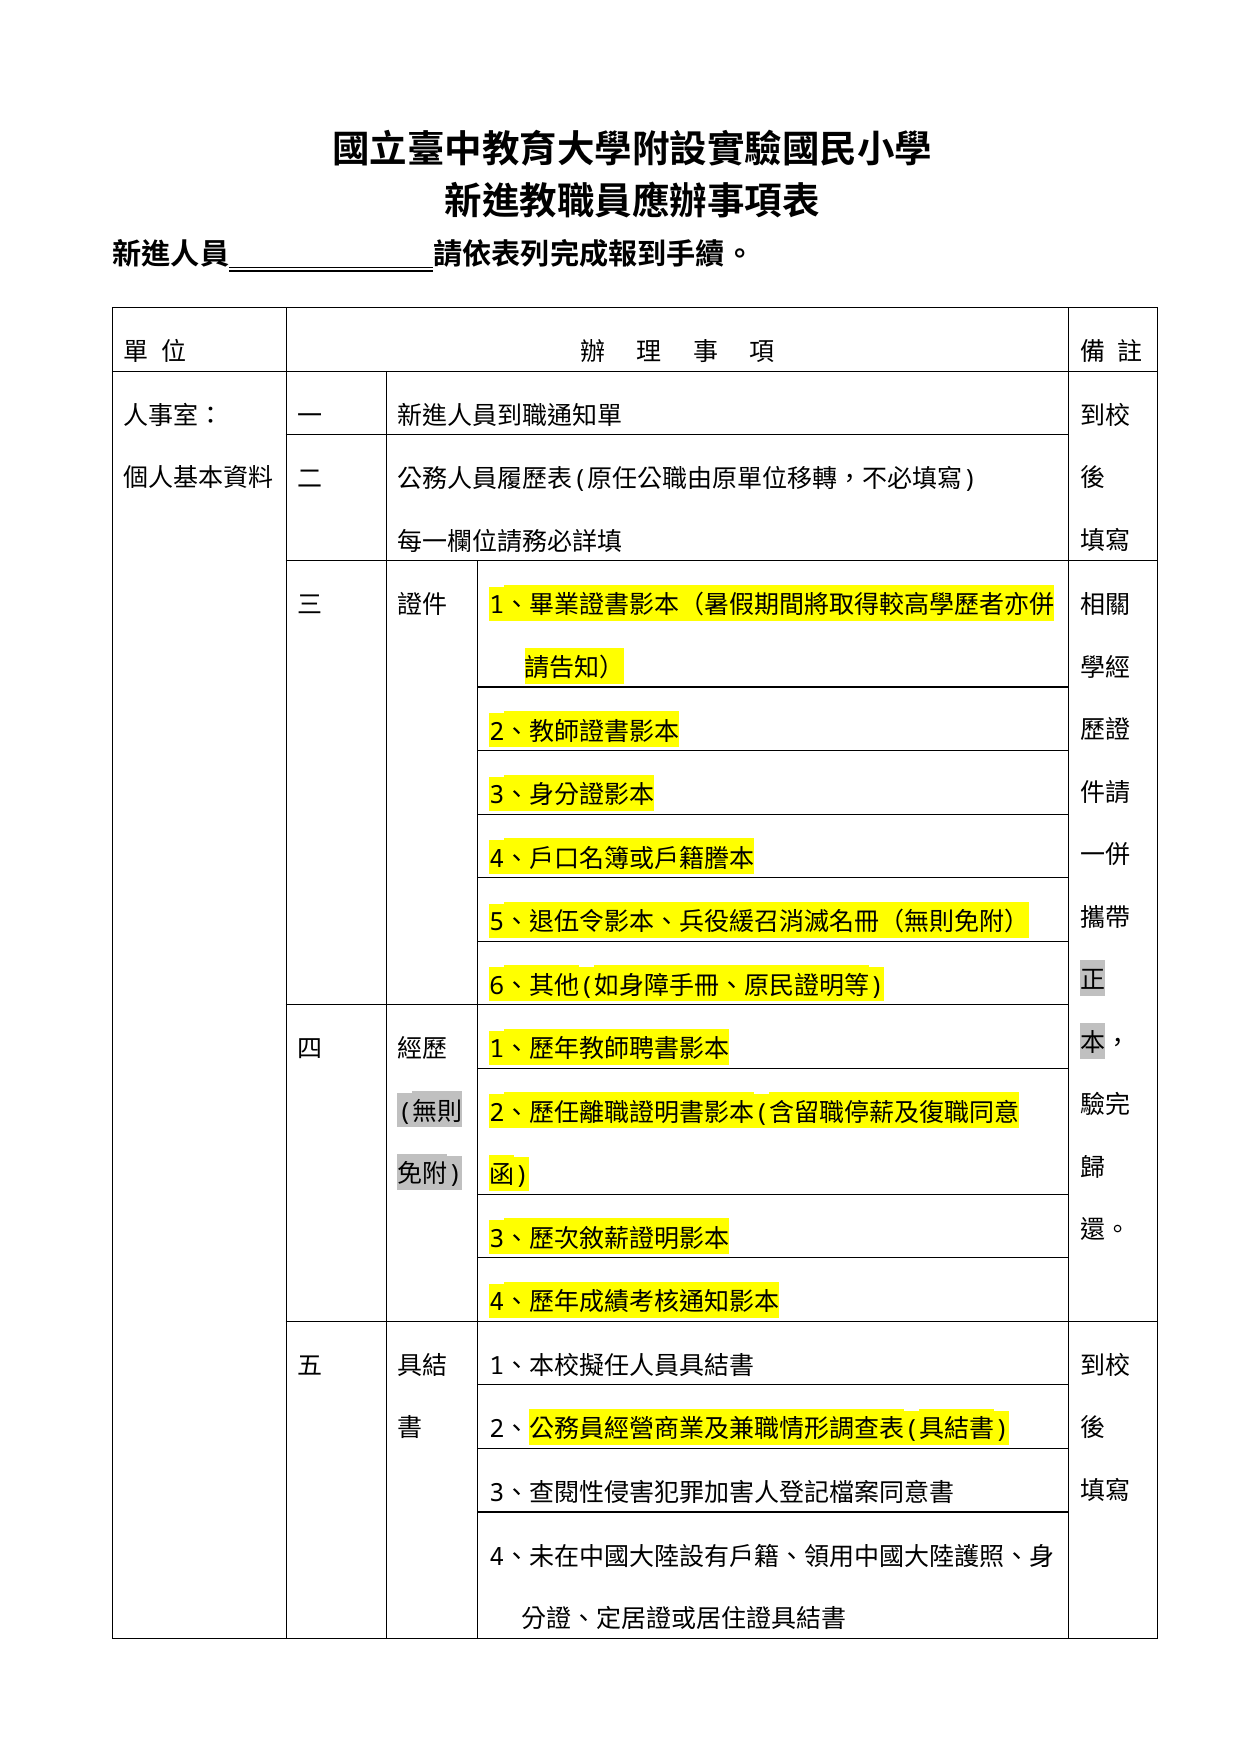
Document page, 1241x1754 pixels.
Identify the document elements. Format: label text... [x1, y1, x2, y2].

table_cell 1、歷年教師聘書影本 [478, 1005, 1068, 1068]
table_cell 四 [287, 1005, 386, 1321]
table_header 辦 理 事 項 [287, 308, 1068, 371]
table_cell 公務人員履歷表(原任公職由原單位移轉，不必填寫) 每一欄位請務必詳填 [387, 435, 1068, 560]
table_cell 2、教師證書影本 [478, 688, 1068, 750]
table_cell 1、畢業證書影本（暑假期間將取得較高學歷者亦併請告知） [478, 561, 1068, 686]
table_cell 經歷 (無則免附) [387, 1005, 477, 1321]
table_cell 2、公務員經營商業及兼職情形調查表(具結書) [478, 1385, 1068, 1448]
table_cell 到校後 填寫 [1069, 372, 1157, 560]
table_cell 二 [287, 435, 386, 560]
table_cell 一 [287, 372, 386, 434]
table_cell 4、未在中國大陸設有戶籍、領用中國大陸護照、身分證、定居證或居住證具結書 [478, 1513, 1068, 1637]
table_cell 證件 [387, 561, 477, 1004]
table_cell 三 [287, 561, 386, 1004]
subtitle 新進人員 請依表列完成報到手續。 [112, 231, 1152, 273]
table_header 單 位 [113, 308, 286, 371]
subtitle 國立臺中教育大學附設實驗國民小學 [112, 137, 1152, 168]
table_cell 新進人員到職通知單 [387, 372, 1068, 434]
subtitle 新進教職員應辦事項表 [112, 189, 1152, 220]
table_cell 4、戶口名簿或戶籍謄本 [478, 815, 1068, 877]
table_cell 1、本校擬任人員具結書 [478, 1322, 1068, 1384]
table_cell 五 [287, 1322, 386, 1637]
table_cell 5、退伍令影本、兵役緩召消滅名冊（無則免附） [478, 878, 1068, 941]
table_cell 人事室： 個人基本資料 [113, 372, 286, 1637]
table_cell 3、查閱性侵害犯罪加害人登記檔案同意書 [478, 1449, 1068, 1511]
table_cell 3、歷次敘薪證明影本 [478, 1195, 1068, 1257]
table_cell 相關學經歷證件請一併攜帶正本，驗完歸還。 [1069, 561, 1157, 1321]
table_cell 到校後 填寫 [1069, 1322, 1157, 1637]
table_header 備 註 [1069, 308, 1157, 371]
table_cell 具結書 [387, 1322, 477, 1637]
table_cell 3、身分證影本 [478, 751, 1068, 813]
table_cell 6、其他(如身障手冊、原民證明等) [478, 942, 1068, 1004]
table_cell 2、歷任離職證明書影本(含留職停薪及復職同意函) [478, 1069, 1068, 1194]
table_cell 4、歷年成績考核通知影本 [478, 1258, 1068, 1321]
